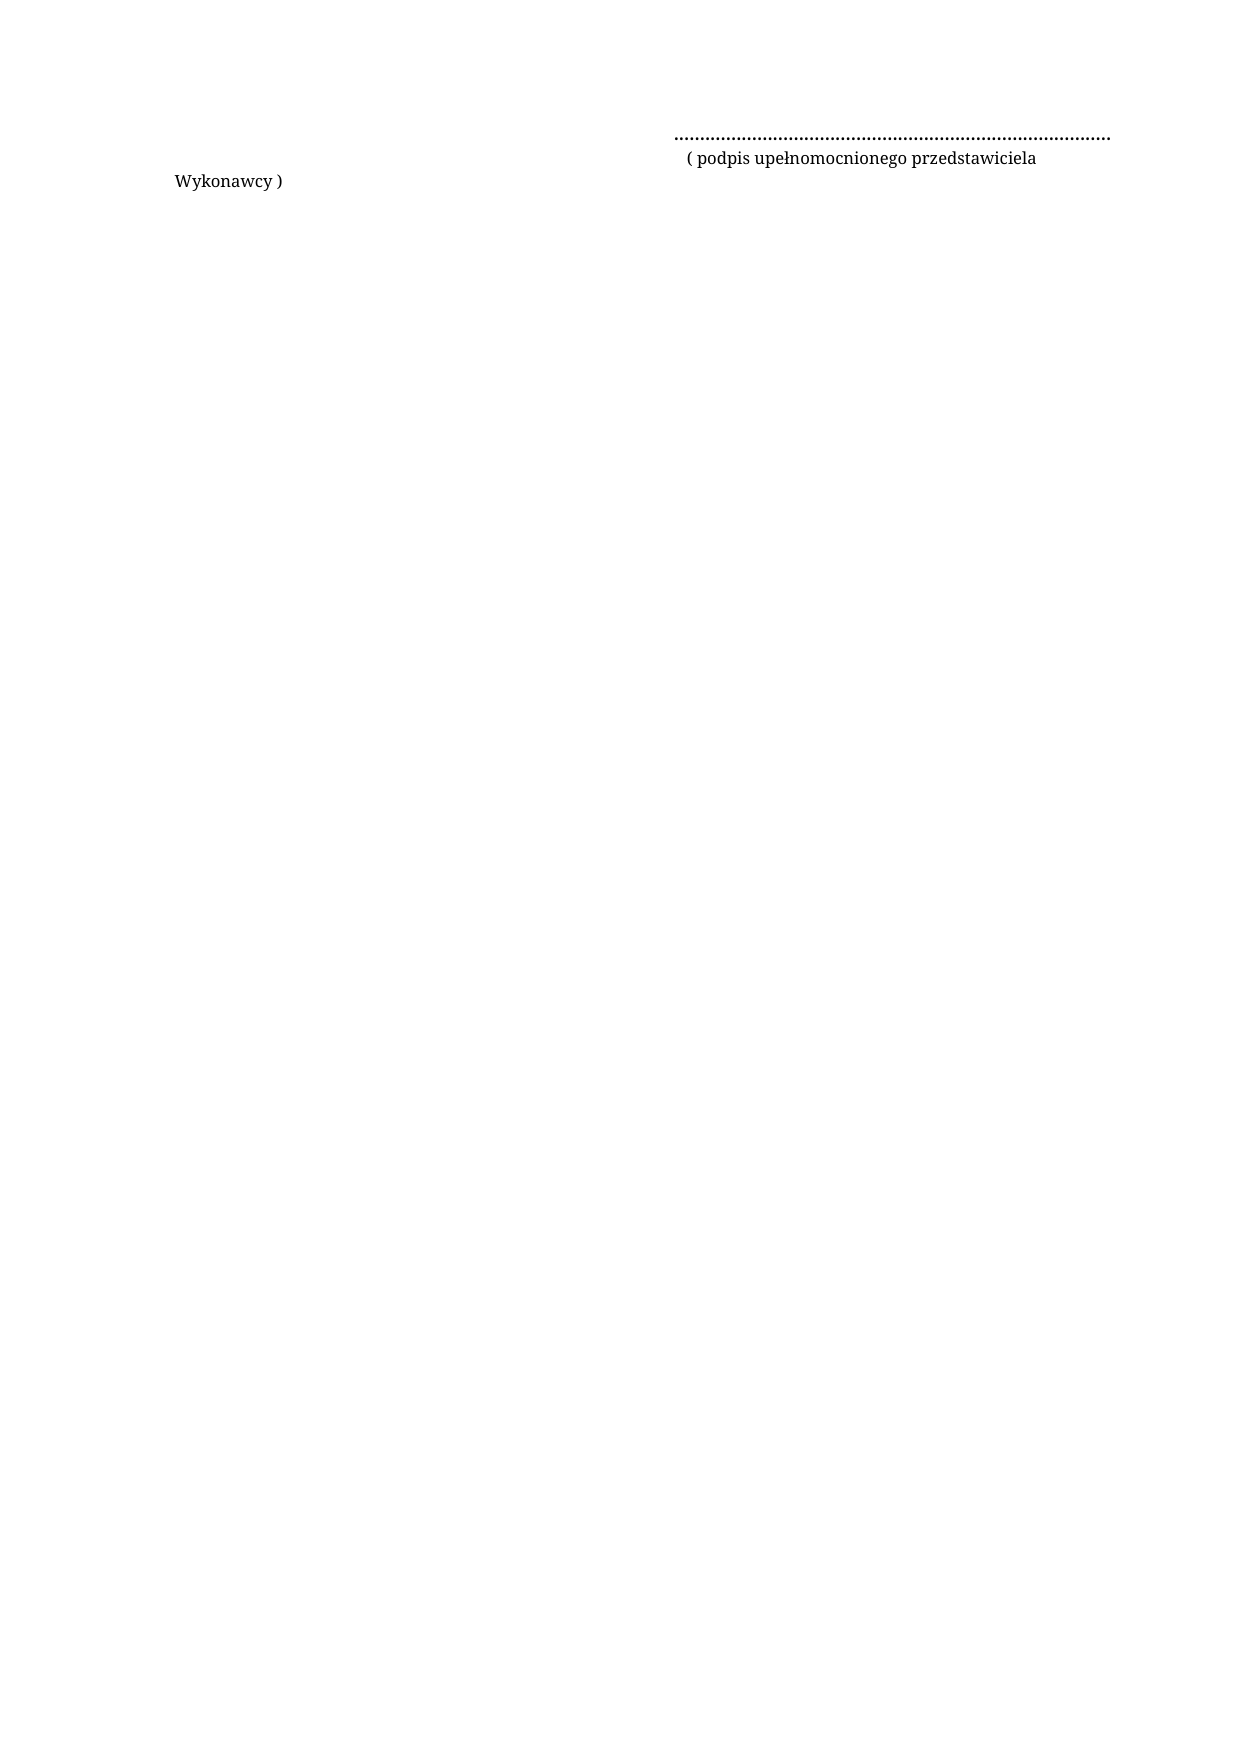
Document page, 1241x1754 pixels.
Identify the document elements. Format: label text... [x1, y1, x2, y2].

text ( podpis upełnomocnionego przedstawiciela Wykonawcy ) [174, 147, 1122, 192]
text .................................................................................... [118, 118, 1122, 147]
